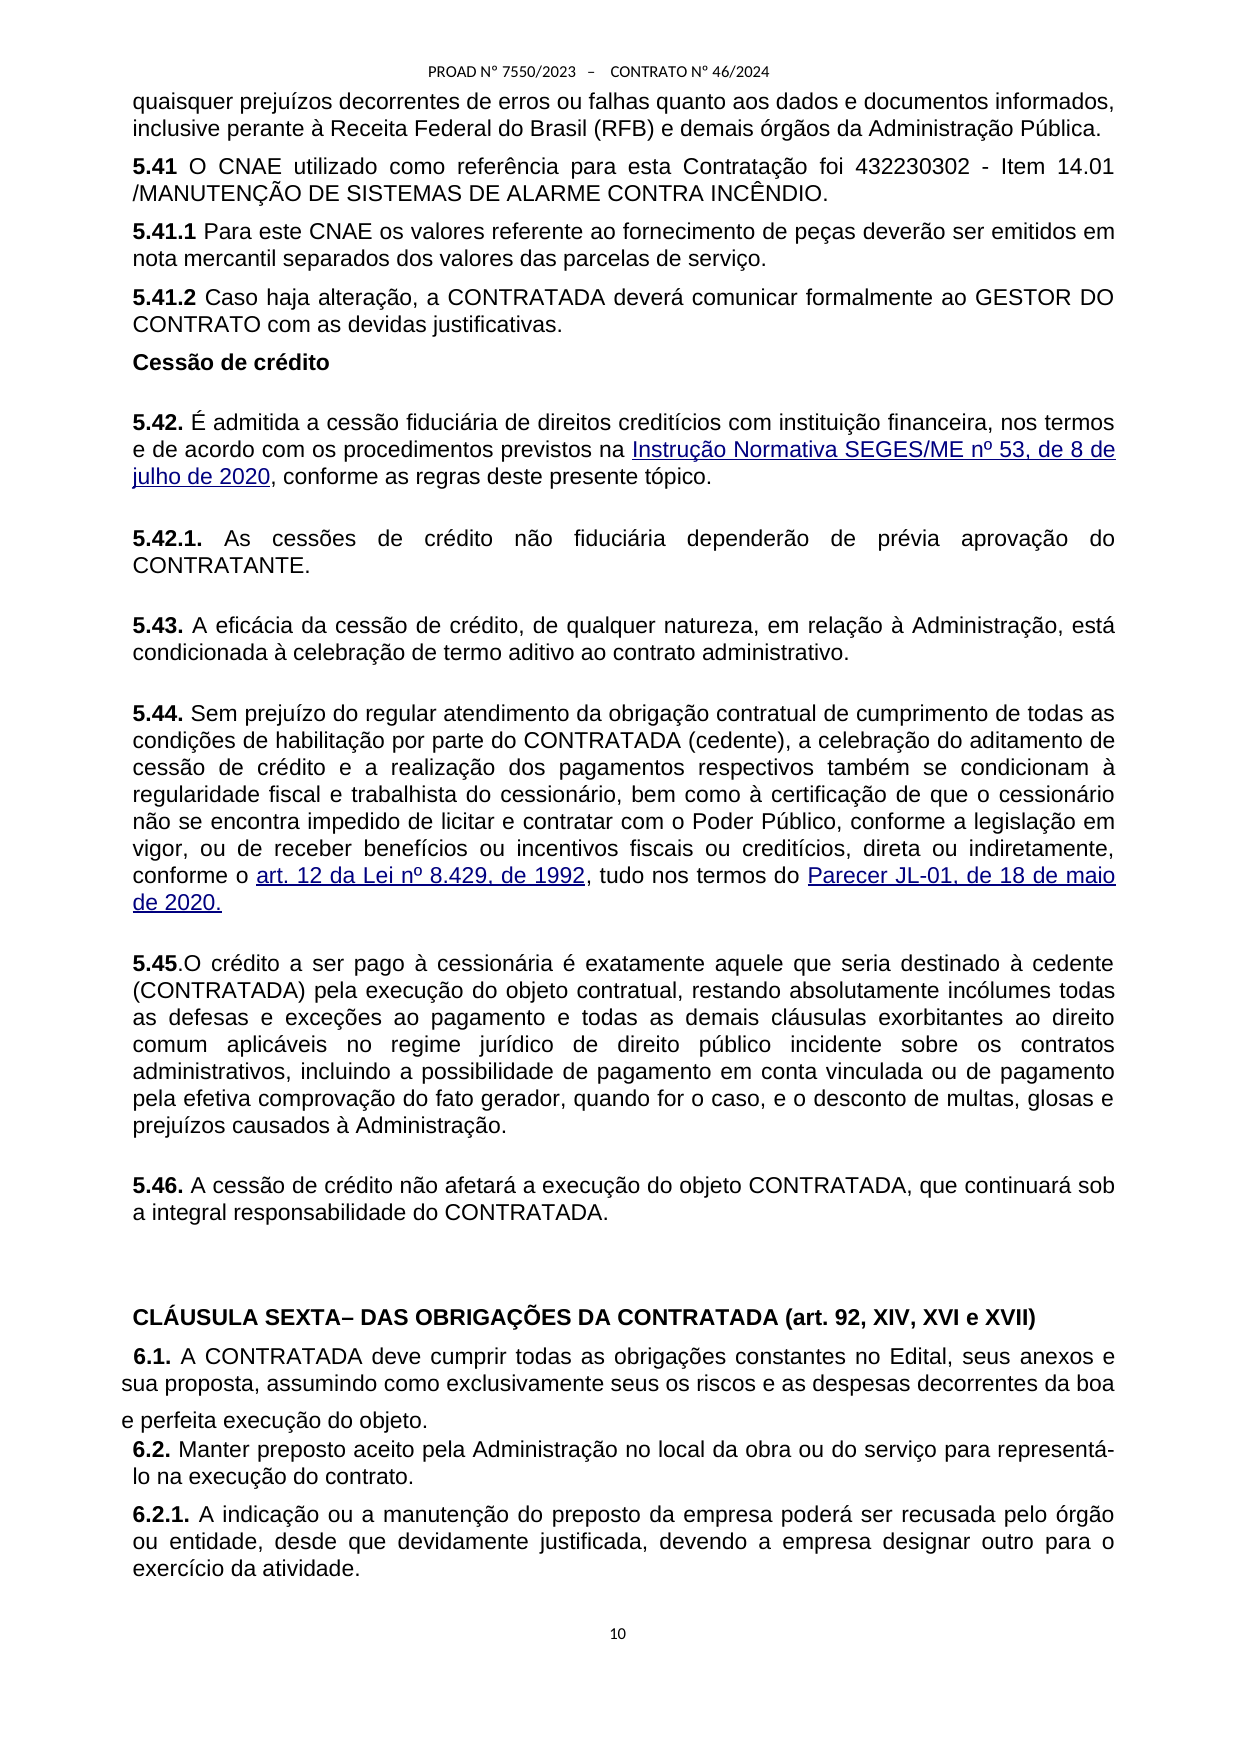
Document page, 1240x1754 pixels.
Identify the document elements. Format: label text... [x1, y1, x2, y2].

text 5.45.O crédito a ser pago à cessionária é exatamente aquele que seria destinado à cedente (CONTRATADA) pela execução do objeto contratual, restando absolutamente incólumes todas as defesas e exceções ao pagamento e todas as demais cláusulas exorbitantes ao direito comum aplicáveis no regime jurídico de direito público incidente sobre os contratos administrativos, incluindo a possibilidade de pagamento em conta vinculada ou de pagamento pela efetiva comprovação do fato gerador, quando for o caso, e o desconto de multas, glosas e prejuízos causados à Administração. [132, 950, 1116, 1138]
text 5.42. É admitida a cessão fiduciária de direitos creditícios com instituição financeira, nos termos e de acordo com os procedimentos previstos na Instrução Normativa SEGES/ME nº 53, de 8 de julho de 2020, conforme as regras deste presente tópico. [132, 409, 1116, 489]
text 5.41.1 Para este CNAE os valores referente ao fornecimento de peças deverão ser emitidos em nota mercantil separados dos valores das parcelas de serviço. [132, 218, 1116, 271]
text 6.2. Manter preposto aceito pela Administração no local da obra ou do serviço para representá- lo na execução do contrato. [132, 1436, 1116, 1489]
text 5.42.1. As cessões de crédito não fiduciária dependerão de prévia aprovação do CONTRATANTE. [132, 525, 1116, 579]
text quaisquer prejuízos decorrentes de erros ou falhas quanto aos dados e documentos informados, inclusive perante à Receita Federal do Brasil (RFB) e demais órgãos da Administração Pública. [132, 88, 1116, 141]
text 6.1. A CONTRATADA deve cumprir todas as obrigações constantes no Edital, seus anexos e sua proposta, assumindo como exclusivamente seus os riscos e as despesas decorrentes da boa e perfeita execução do objeto. [121, 1343, 1116, 1435]
text 6.2.1. A indicação ou a manutenção do preposto da empresa poderá ser recusada pelo órgão ou entidade, desde que devidamente justificada, devendo a empresa designar outro para o exercício da atividade. [132, 1501, 1116, 1582]
text 5.41.2 Caso haja alteração, a CONTRATADA deverá comunicar formalmente ao GESTOR DO CONTRATO com as devidas justificativas. [132, 284, 1116, 337]
text 5.43. A eficácia da cessão de crédito, de qualquer natureza, em relação à Administração, está condicionada à celebração de termo aditivo ao contrato administrativo. [132, 612, 1116, 666]
text 5.41 O CNAE utilizado como referência para esta Contratação foi 432230302 - Item 14.01 /MANUTENÇÃO DE SISTEMAS DE ALARME CONTRA INCÊNDIO. [132, 153, 1116, 206]
text 5.44. Sem prejuízo do regular atendimento da obrigação contratual de cumprimento de todas as condições de habilitação por parte do CONTRATADA (cedente), a celebração do aditamento de cessão de crédito e a realização dos pagamentos respectivos também se condicionam à regularidade fiscal e trabalhista do cessionário, bem como à certificação de que o cessionário não se encontra impedido de licitar e contratar com o Poder Público, conforme a legislação em vigor, ou de receber benefícios ou incentivos fiscais ou creditícios, direta ou indiretamente, conforme o art. 12 da Lei nº 8.429, de 1992, tudo nos termos do Parecer JL-01, de 18 de maio de 2020. [132, 700, 1116, 915]
subtitle CLÁUSULA SEXTA– DAS OBRIGAÇÕES DA CONTRATADA (art. 92, XIV, XVI e XVII) [132, 1304, 1120, 1331]
subtitle Cessão de crédito [132, 349, 1120, 375]
text 5.46. A cessão de crédito não afetará a execução do objeto CONTRATADA, que continuará sob a integral responsabilidade do CONTRATADA. [132, 1172, 1116, 1225]
